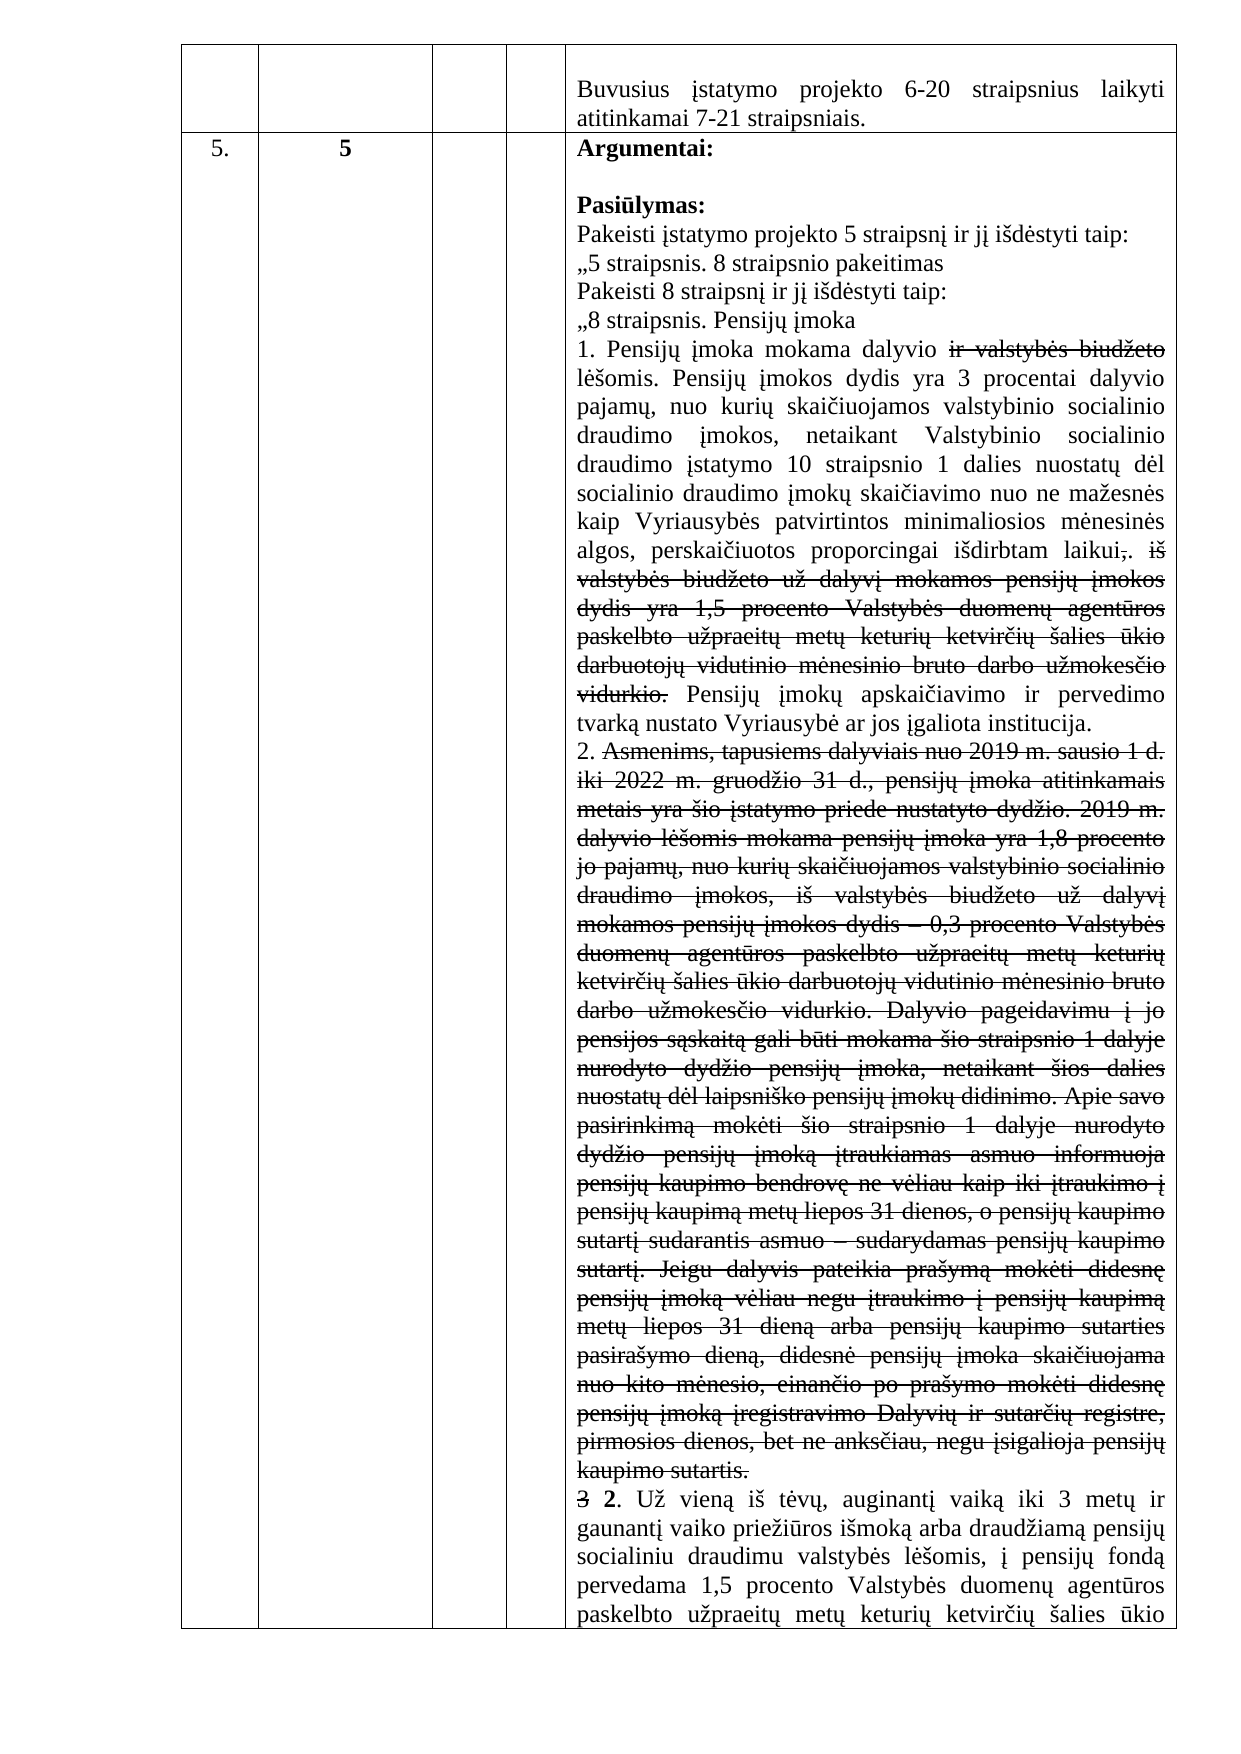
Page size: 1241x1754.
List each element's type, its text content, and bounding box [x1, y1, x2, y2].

table_cell 5. [182, 133, 258, 1628]
table_cell [259, 45, 432, 132]
table_cell 5 [259, 133, 432, 1628]
table_cell [507, 45, 565, 132]
table_cell [433, 133, 506, 1628]
table_cell Buvusius įstatymo projekto 6-20 straipsnius laikyti atitinkamai 7-21 straipsniais. [566, 45, 1176, 132]
table_cell [182, 45, 258, 132]
table_cell [507, 133, 565, 1628]
table_cell [433, 45, 506, 132]
table_cell Argumentai: Pasiūlymas: Pakeisti įstatymo projekto 5 straipsnį ir jį išdėstyti taip: „5 straipsnis. 8 straipsnio pakeitimas Pakeisti 8 straipsnį ir jį išdėstyti taip: „8 straipsnis. Pensijų įmoka 1. Pensijų įmoka mokama dalyvio ir valstybės biudžeto lėšomis. Pensijų įmokos dydis yra 3 procentai dalyvio pajamų, nuo kurių skaičiuojamos valstybinio socialinio draudimo įmokos, netaikant Valstybinio socialinio draudimo įstatymo 10 straipsnio 1 dalies nuostatų dėl socialinio draudimo įmokų skaičiavimo nuo ne mažesnės kaip Vyriausybės patvirtintos minimaliosios mėnesinės algos, perskaičiuotos proporcingai išdirbtam laikui,. iš valstybės biudžeto už dalyvį mokamos pensijų įmokos dydis yra 1,5 procento Valstybės duomenų agentūros paskelbto užpraeitų metų keturių ketvirčių šalies ūkio darbuotojų vidutinio mėnesinio bruto darbo užmokesčio vidurkio. Pensijų įmokų apskaičiavimo ir pervedimo tvarką nustato Vyriausybė ar jos įgaliota institucija. 2. Asmenims, tapusiems dalyviais nuo 2019 m. sausio 1 d. iki 2022 m. gruodžio 31 d., pensijų įmoka atitinkamais metais yra šio įstatymo priede nustatyto dydžio. 2019 m. dalyvio lėšomis mokama pensijų įmoka yra 1,8 procento jo pajamų, nuo kurių skaičiuojamos valstybinio socialinio draudimo įmokos, iš valstybės biudžeto už dalyvį mokamos pensijų įmokos dydis – 0,3 procento Valstybės duomenų agentūros paskelbto užpraeitų metų keturių ketvirčių šalies ūkio darbuotojų vidutinio mėnesinio bruto darbo užmokesčio vidurkio. Dalyvio pageidavimu į jo pensijos sąskaitą gali būti mokama šio straipsnio 1 dalyje nurodyto dydžio pensijų įmoka, netaikant šios dalies nuostatų dėl laipsniško pensijų įmokų didinimo. Apie savo pasirinkimą mokėti šio straipsnio 1 dalyje nurodyto dydžio pensijų įmoką įtraukiamas asmuo informuoja pensijų kaupimo bendrovę ne vėliau kaip iki įtraukimo į pensijų kaupimą metų liepos 31 dienos, o pensijų kaupimo sutartį sudarantis asmuo – sudarydamas pensijų kaupimo sutartį. Jeigu dalyvis pateikia prašymą mokėti didesnę pensijų įmoką vėliau negu įtraukimo į pensijų kaupimą metų liepos 31 dieną arba pensijų kaupimo sutarties pasirašymo dieną, didesnė pensijų įmoka skaičiuojama nuo kito mėnesio, einančio po prašymo mokėti didesnę pensijų įmoką įregistravimo Dalyvių ir sutarčių registre, pirmosios dienos, bet ne anksčiau, negu įsigalioja pensijų kaupimo sutartis. 3 2. Už vieną iš tėvų, auginantį vaiką iki 3 metų ir gaunantį vaiko priežiūros išmoką arba draudžiamą pensijų socialiniu draudimu valstybės lėšomis, į pensijų fondą pervedama 1,5 procento Valstybės duomenų agentūros paskelbto užpraeitų metų keturių ketvirčių šalies ūkio [566, 133, 1176, 1628]
